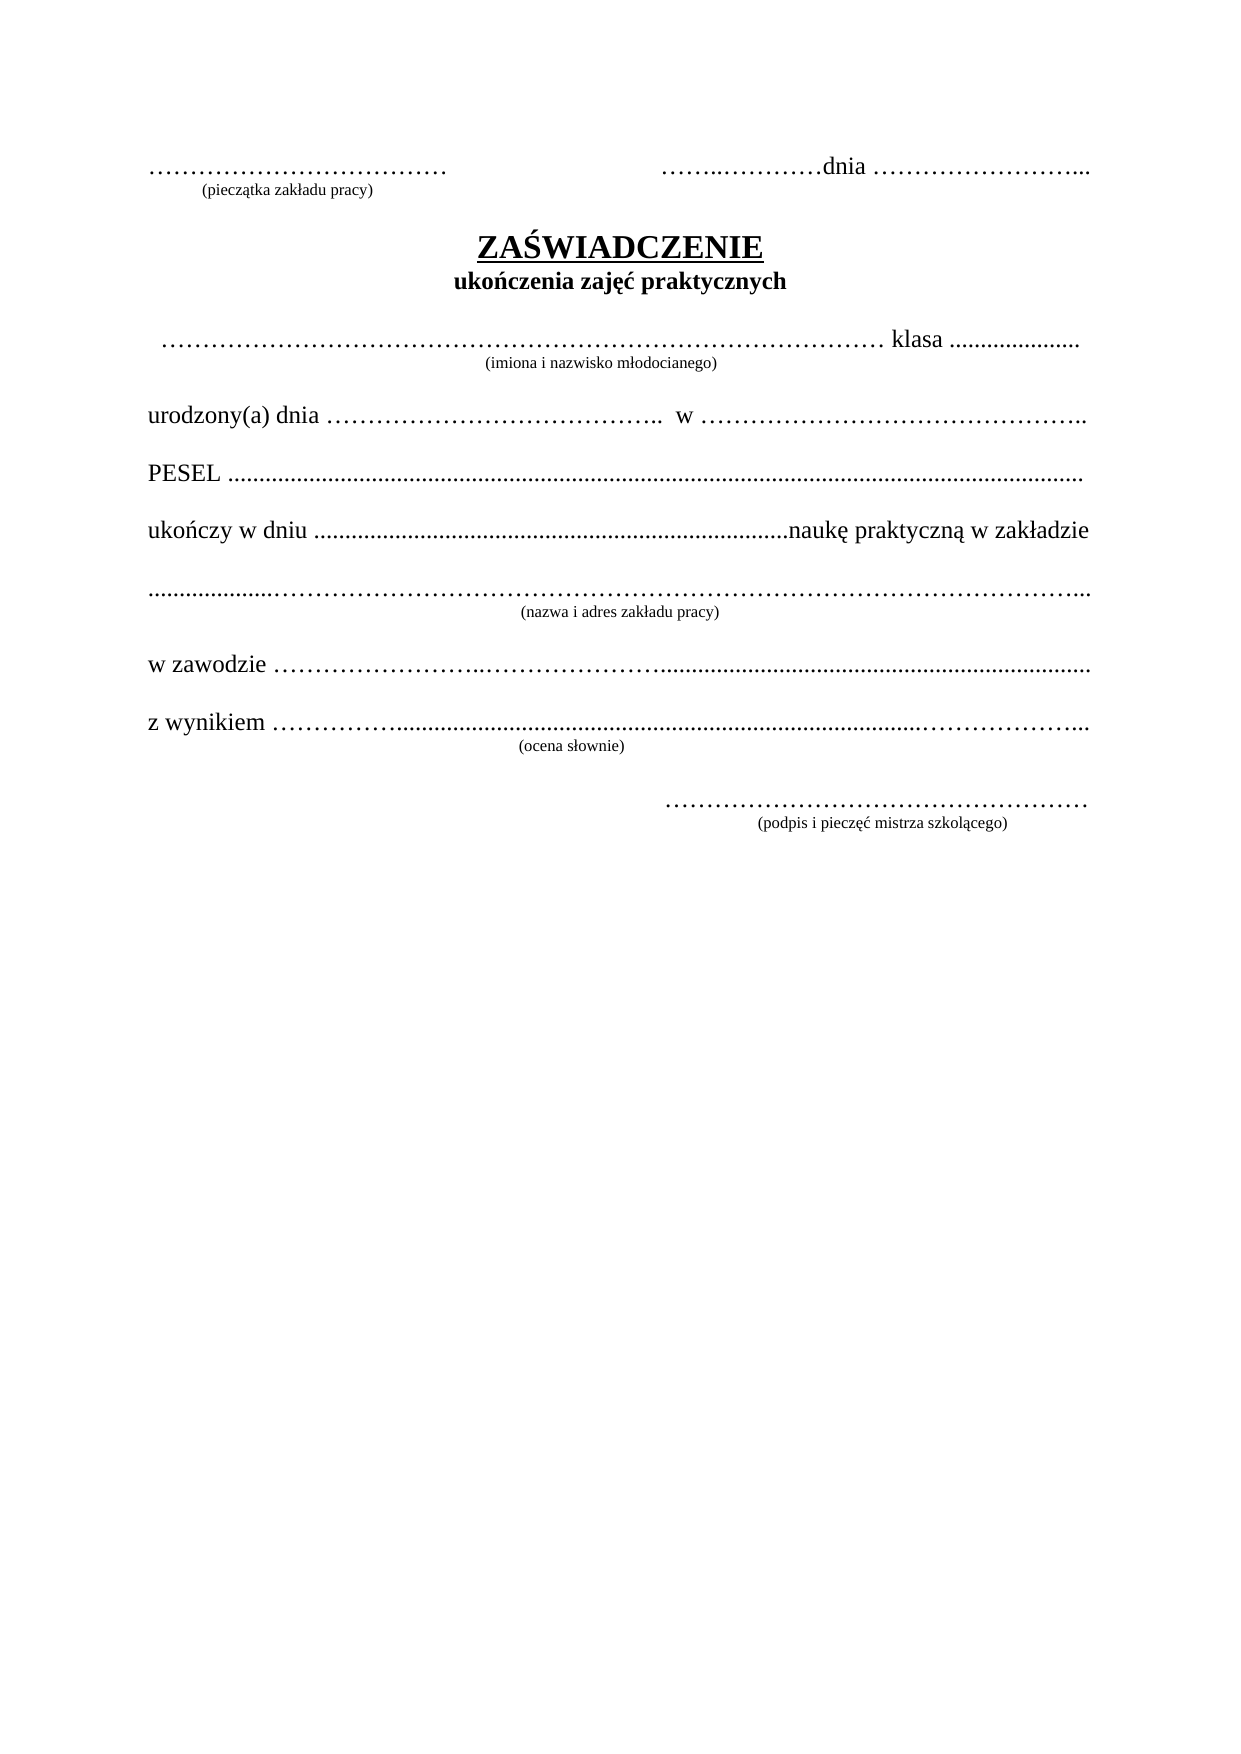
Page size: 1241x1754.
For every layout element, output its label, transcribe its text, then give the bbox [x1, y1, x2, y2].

text ZAŚWIADCZENIE [148, 228, 1093, 266]
text ukończy w dniu ............................................................................naukę praktyczną w zakładzie [148, 515, 1093, 544]
text (pieczątka zakładu pracy) [148, 180, 1093, 199]
text ....................……………………………………………………………………………………... [148, 573, 1093, 602]
text (imiona i nazwisko młodocianego) [148, 352, 1093, 372]
text …………………………………………… [664, 784, 1093, 812]
text z wynikiem ……………....................................................................................………………... [148, 707, 1093, 736]
text (nazwa i adres zakładu pracy) [148, 602, 1093, 621]
text w zawodzie ……………………..…………………..................................................................... [148, 649, 1093, 678]
text ……………………………… ……..…………dnia ……………………... [148, 151, 1093, 180]
text ukończenia zajęć praktycznych [148, 266, 1093, 295]
text PESEL ......................................................................................................................................... [148, 458, 1093, 487]
text (podpis i pieczęć mistrza szkolącego) [148, 812, 1093, 832]
text urodzony(a) dnia ………………………………….. w ……………………………………….. [148, 400, 1093, 429]
text (ocena słownie) [148, 736, 1093, 755]
text …………………………………………………………………………… klasa ..................... [148, 324, 1093, 352]
